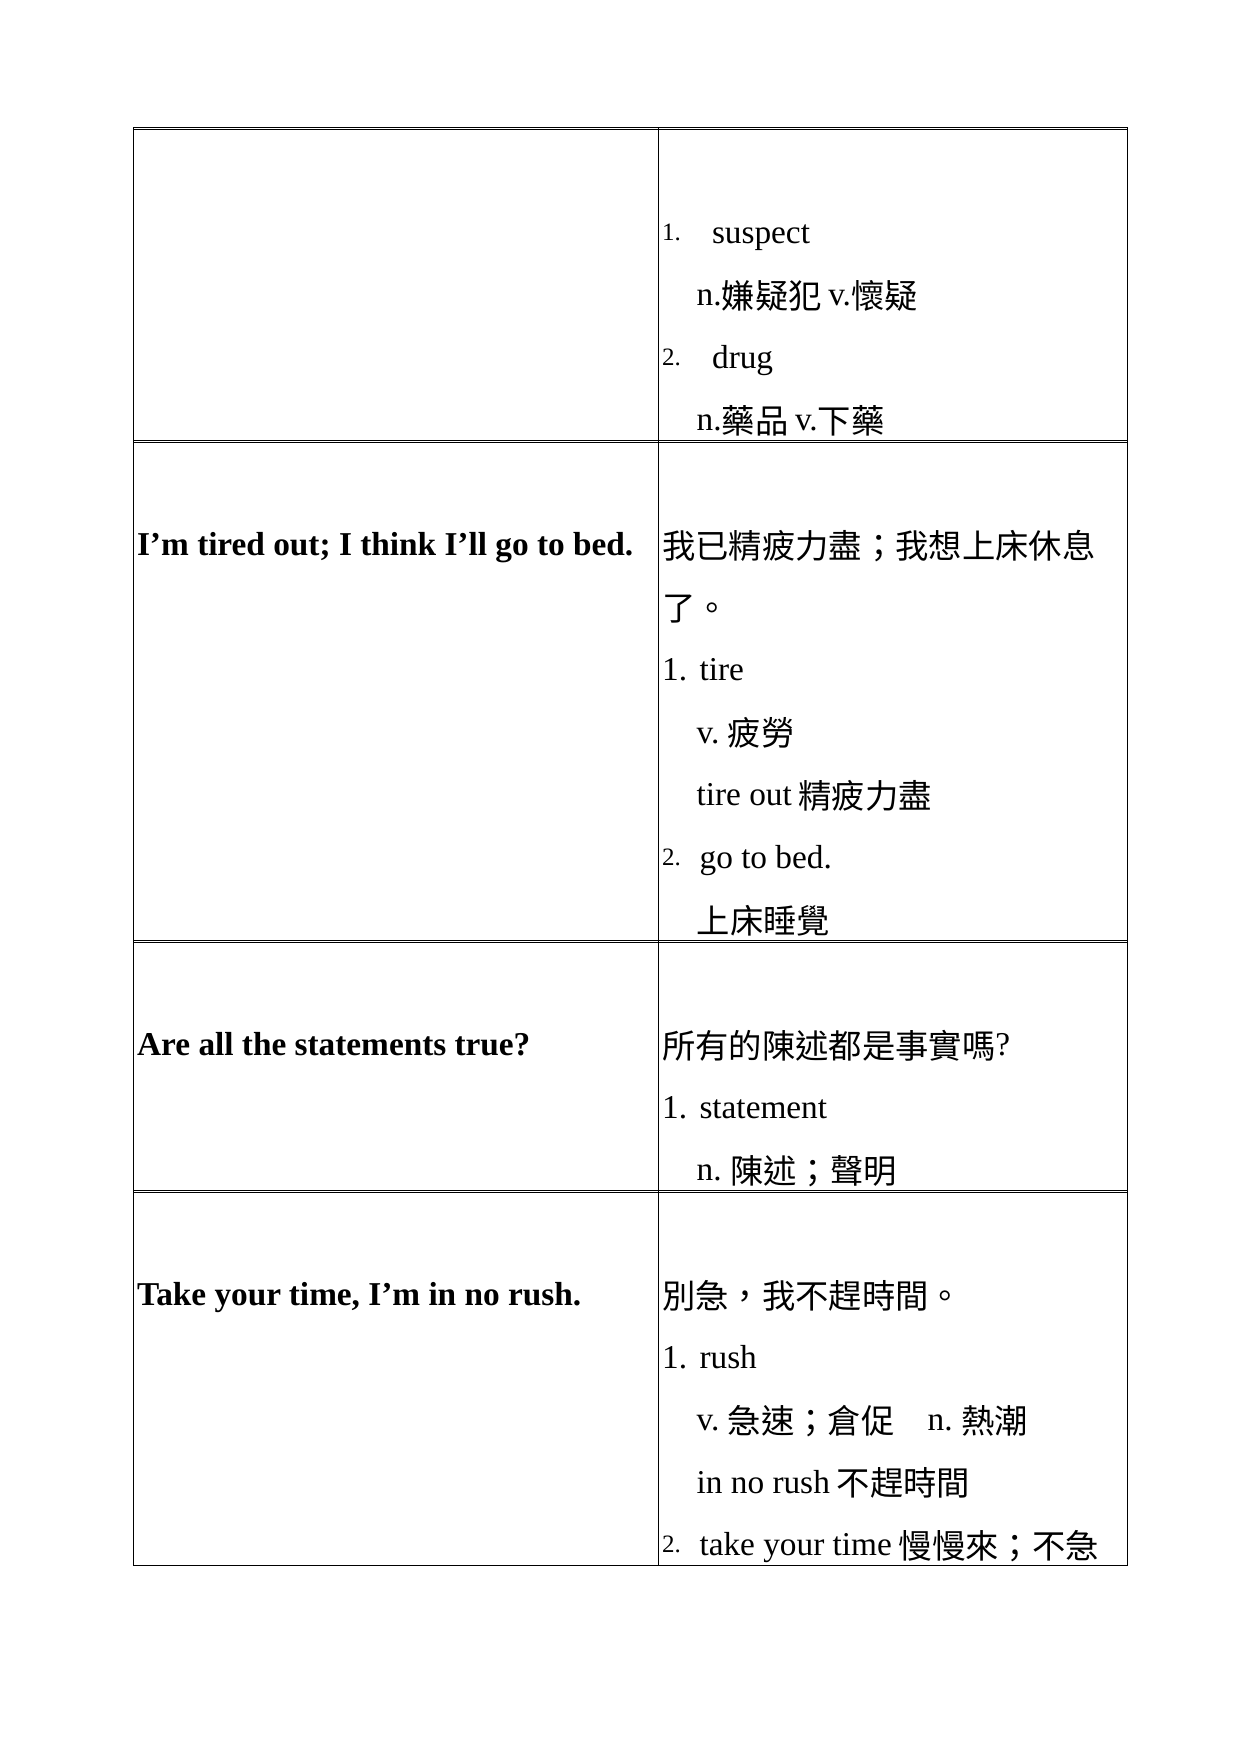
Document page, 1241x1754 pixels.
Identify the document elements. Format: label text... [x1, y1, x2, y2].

table_cell 所有的陳述都是事實嗎? statement n. 陳述；聲明 [659, 943, 1127, 1189]
table_cell Are all the statements true? [134, 943, 658, 1189]
table_cell [134, 130, 658, 439]
table_cell I’m tired out; I think I’ll go to bed. [134, 443, 658, 939]
table_cell 嫌犯是否對你下藥。 suspect n.嫌疑犯v.懷疑 drug n.藥品v.下藥 [659, 130, 1127, 439]
table_cell Take your time, I’m in no rush. [134, 1193, 658, 1564]
table_cell 我已精疲力盡；我想上床休息了。 tire v. 疲勞 tire out精疲力盡 go to bed. 上床睡覺 [659, 443, 1127, 939]
table_cell 別急，我不趕時間。 rush v. 急速；倉促 n. 熱潮 in no rush不趕時間 take your time慢慢來；不急 [659, 1193, 1127, 1564]
